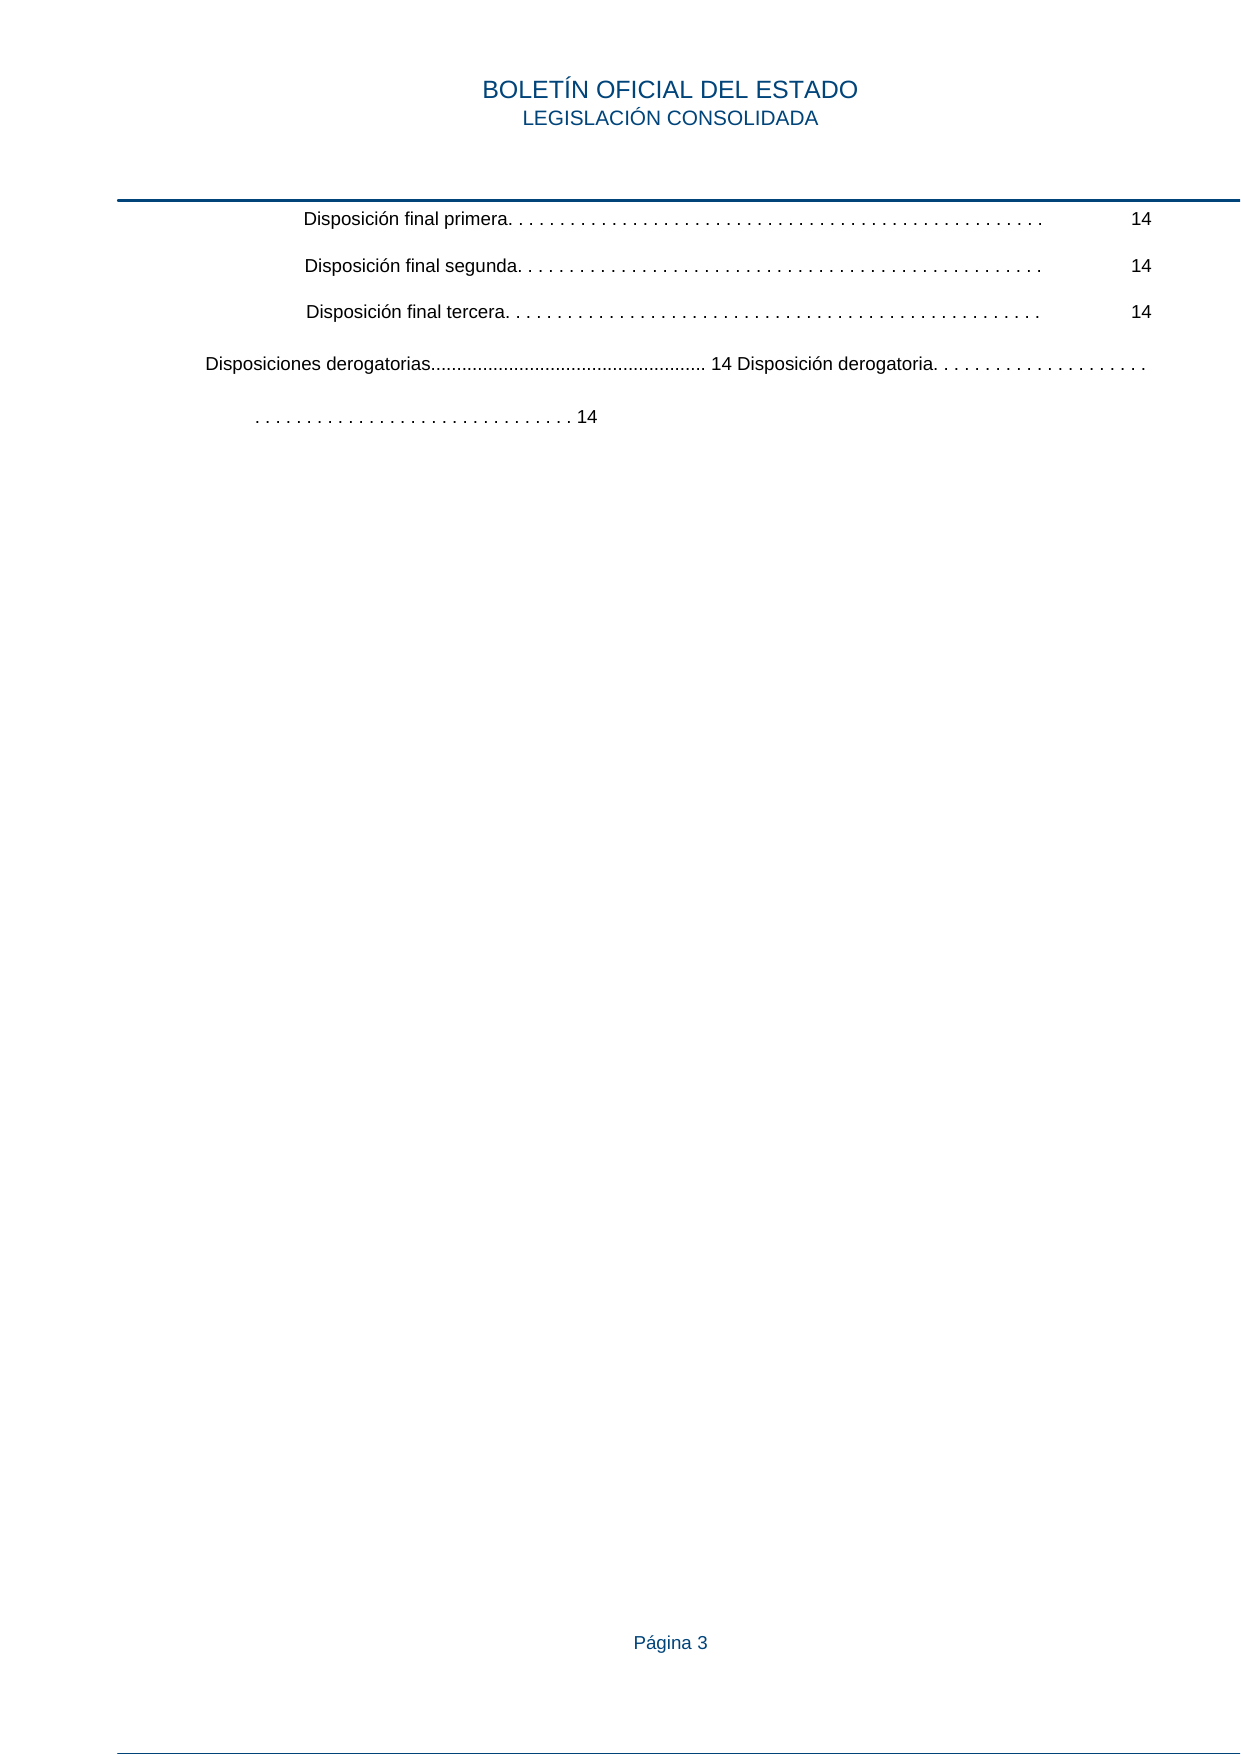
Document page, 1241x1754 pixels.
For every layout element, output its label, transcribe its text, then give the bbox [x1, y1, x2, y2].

text Disposiciones derogatorias..................................................... 14 Disposición derogatoria. . . . . . . . . . . . . . . . . . . . . . . . . . . . . . . . . . . . . . . . . . . . . . . . . . . . 14 [205, 352, 1152, 427]
text Disposición final segunda. . . . . . . . . . . . . . . . . . . . . . . . . . . . . . . . . . . . . . . . . . . . . . . . . . . 14 [189, 250, 1152, 278]
text Disposición final tercera. . . . . . . . . . . . . . . . . . . . . . . . . . . . . . . . . . . . . . . . . . . . . . . . . . . . 14 [189, 297, 1152, 325]
text [189, 173, 1152, 199]
text Disposición final primera. . . . . . . . . . . . . . . . . . . . . . . . . . . . . . . . . . . . . . . . . . . . . . . . . . . . 14 [189, 202, 1152, 232]
